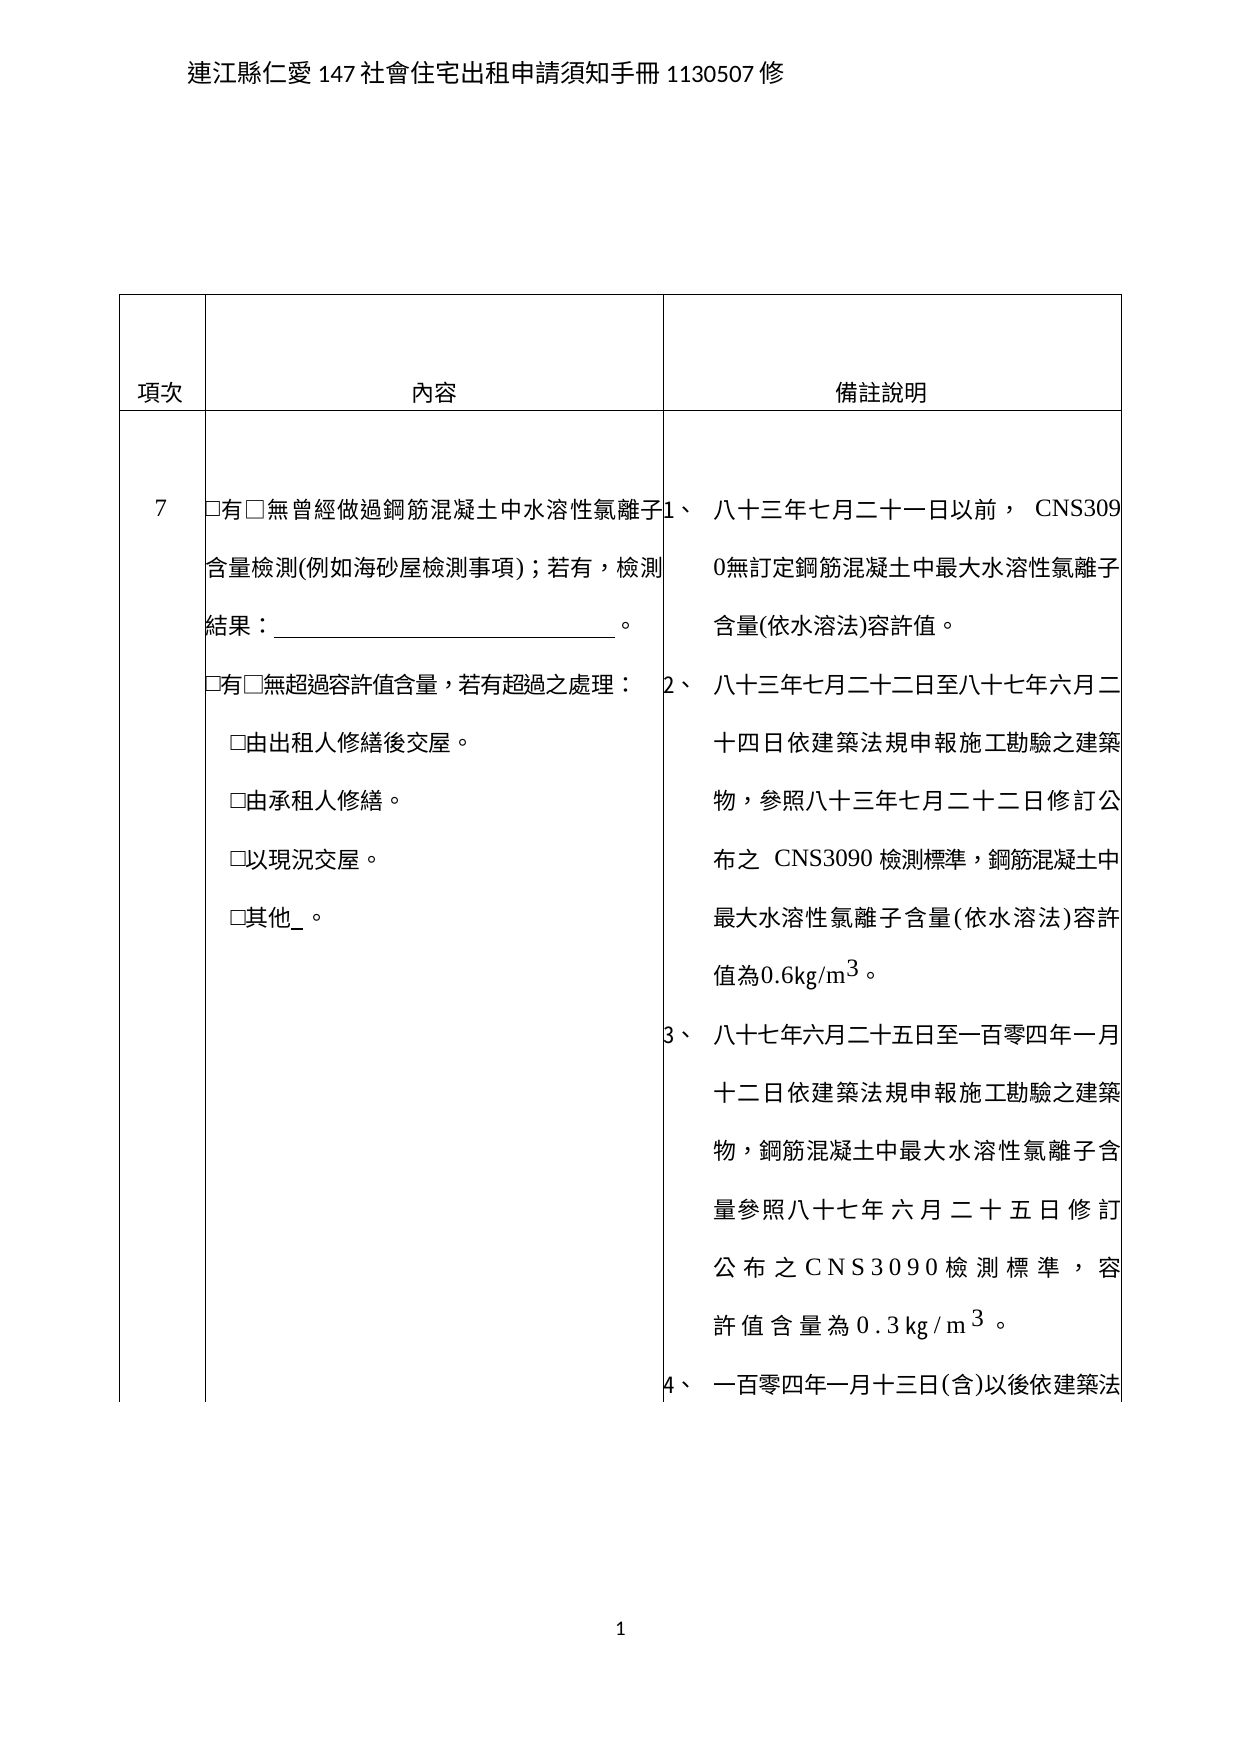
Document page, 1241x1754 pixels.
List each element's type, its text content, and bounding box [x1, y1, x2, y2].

table_cell 八十三年七月二十一日以前， CNS3090無訂定鋼筋混凝土中最大水溶性氯離子含量(依水溶法)容許值。 八十三年七月二十二日至八十七年六月二十四日依建築法規申報施工勘驗之建築物，參照八十三年七月二十二日修訂公布之 CNS3090 檢測標準，鋼筋混凝土中最大水溶性氯離子含量(依水溶法)容許值為0.6㎏/m3。 八十七年六月二十五日至一百零四年一月十二日依建築法規申報施工勘驗之建築物，鋼筋混凝土中最大水溶性氯離子含量參照八十七年六月二十五日修訂公布之CNS3090檢測標準，容許值含量為0.3㎏/m3。 一百零四年一月十三日(含)以後依建築法 [664, 411, 1121, 1402]
table_cell □有□無曾經做過鋼筋混凝土中水溶性氯離子含量檢測(例如海砂屋檢測事項)；若有，檢測結果： 。 □有□無超過容許值含量，若有超過之處理： □由出租人修繕後交屋。 □由承租人修繕。 □以現況交屋。 □其他 。 [206, 411, 663, 1402]
table_header 備註說明 [664, 295, 1121, 410]
table_header 內容 [206, 295, 663, 410]
table_header 項次 [120, 295, 205, 410]
table_cell 7 [120, 411, 205, 1402]
